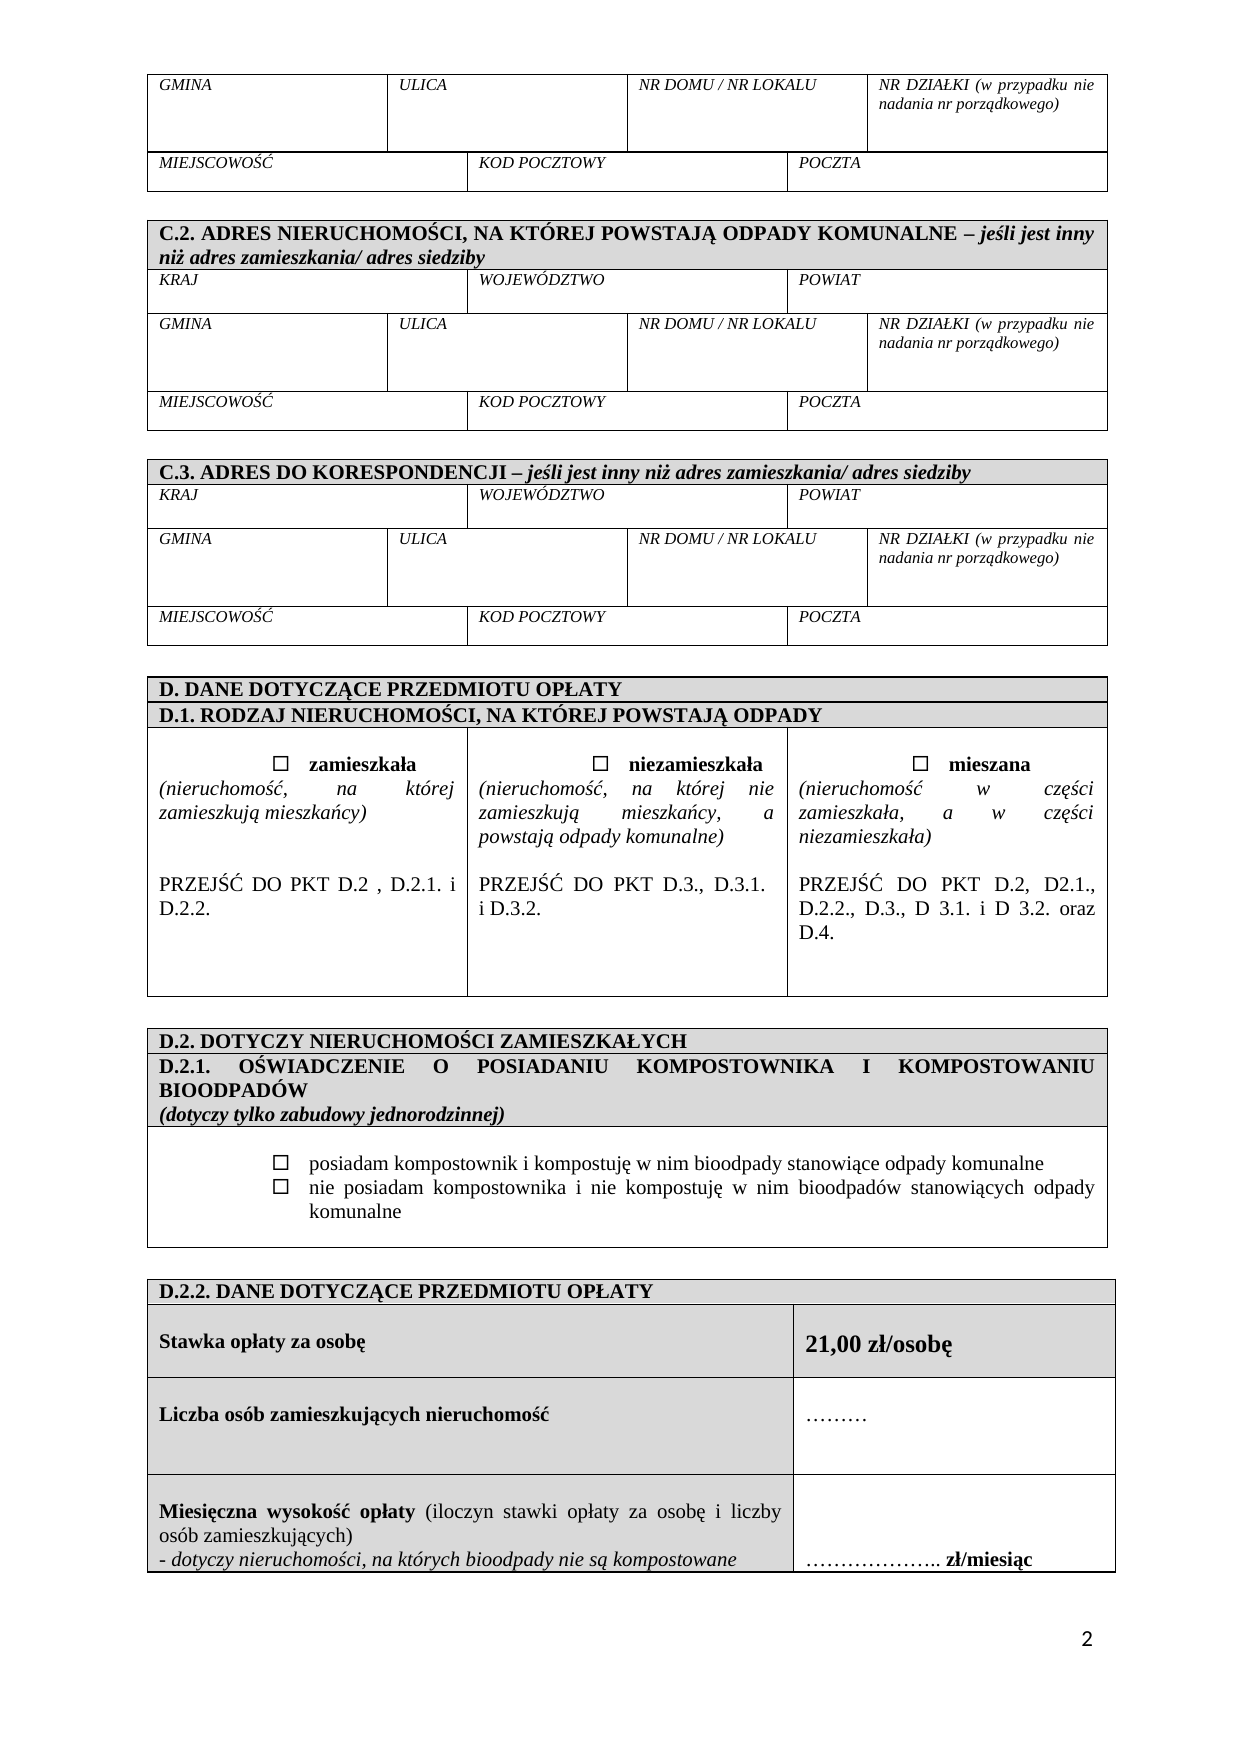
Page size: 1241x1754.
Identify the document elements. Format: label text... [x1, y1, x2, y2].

table_cell WOJEWÓDZTWO [468, 270, 787, 313]
table_cell NR DOMU / NR LOKALU [628, 75, 867, 151]
table_header C.3. ADRES DO KORESPONDENCJI – jeśli jest inny niż adres zamieszkania/ adres siedziby [148, 460, 1107, 484]
table_cell POCZTA [788, 153, 1107, 191]
table_cell MIEJSCOWOŚĆ [148, 607, 467, 645]
table_cell 21,00 zł/osobę [794, 1305, 1115, 1377]
table_cell NR DOMU / NR LOKALU [628, 529, 867, 606]
table_cell ……………….. zł/miesiąc [794, 1475, 1115, 1571]
table_cell NR DOMU / NR LOKALU [628, 314, 867, 391]
table_header C.2. ADRES NIERUCHOMOŚCI, NA KTÓREJ POWSTAJĄ ODPADY KOMUNALNE – jeśli jest inny niż adres zamieszkania/ adres siedziby [148, 221, 1107, 269]
table_cell POWIAT [788, 485, 1107, 528]
table_cell KRAJ [148, 270, 467, 313]
table_cell NR DZIAŁKI (w przypadku nie nadania nr porządkowego) [868, 75, 1107, 151]
table_cell D.1. RODZAJ NIERUCHOMOŚCI, NA KTÓREJ POWSTAJĄ ODPADY [148, 703, 1107, 727]
table_cell GMINA [148, 529, 387, 606]
table_header D.2.2. DANE DOTYCZĄCE PRZEDMIOTU OPŁATY [148, 1280, 1115, 1303]
table_cell Liczba osób zamieszkujących nieruchomość [148, 1378, 793, 1474]
table_cell mieszana (nieruchomość w części zamieszkała, a w części niezamieszkała) PRZEJŚĆ DO PKT D.2, D2.1., D.2.2., D.3., D 3.1. i D 3.2. oraz D.4. [788, 728, 1107, 996]
table_cell Miesięczna wysokość opłaty (iloczyn stawki opłaty za osobę i liczby osób zamieszkujących) - dotyczy nieruchomości, na których bioodpady nie są kompostowane [148, 1475, 793, 1571]
table_cell NR DZIAŁKI (w przypadku nie nadania nr porządkowego) [868, 314, 1107, 391]
table_cell GMINA [148, 75, 387, 151]
table_cell KOD POCZTOWY [468, 607, 787, 645]
table_cell ULICA [388, 529, 627, 606]
table_header D.2. DOTYCZY NIERUCHOMOŚCI ZAMIESZKAŁYCH [148, 1029, 1107, 1053]
table_cell D.2.1. OŚWIADCZENIE O POSIADANIU KOMPOSTOWNIKA I KOMPOSTOWANIU BIOODPADÓW (dotyczy tylko zabudowy jednorodzinnej) [148, 1054, 1107, 1126]
table_cell ……… [794, 1378, 1115, 1474]
table_cell GMINA [148, 314, 387, 391]
table_cell niezamieszkała (nieruchomość, na której nie zamieszkują mieszkańcy, a powstają odpady komunalne) PRZEJŚĆ DO PKT D.3., D.3.1. i D.3.2. [468, 728, 787, 996]
table_cell KOD POCZTOWY [468, 153, 787, 191]
table_cell MIEJSCOWOŚĆ [148, 153, 467, 191]
table_cell KRAJ [148, 485, 467, 528]
table_cell MIEJSCOWOŚĆ [148, 392, 467, 430]
table_cell ULICA [388, 314, 627, 391]
table_cell WOJEWÓDZTWO [468, 485, 787, 528]
table_cell ULICA [388, 75, 627, 151]
table_cell posiadam kompostownik i kompostuję w nim bioodpady stanowiące odpady komunalne nie posiadam kompostownika i nie kompostuję w nim bioodpadów stanowiących odpady komunalne [148, 1127, 1107, 1247]
table_cell Stawka opłaty za osobę [148, 1305, 793, 1377]
table_cell NR DZIAŁKI (w przypadku nie nadania nr porządkowego) [868, 529, 1107, 606]
table_cell KOD POCZTOWY [468, 392, 787, 430]
table_cell POCZTA [788, 607, 1107, 645]
table_cell POWIAT [788, 270, 1107, 313]
table_cell POCZTA [788, 392, 1107, 430]
table_cell zamieszkała (nieruchomość, na której zamieszkują mieszkańcy) PRZEJŚĆ DO PKT D.2 , D.2.1. i D.2.2. [148, 728, 467, 996]
table_header D. DANE DOTYCZĄCE PRZEDMIOTU OPŁATY [148, 678, 1107, 701]
